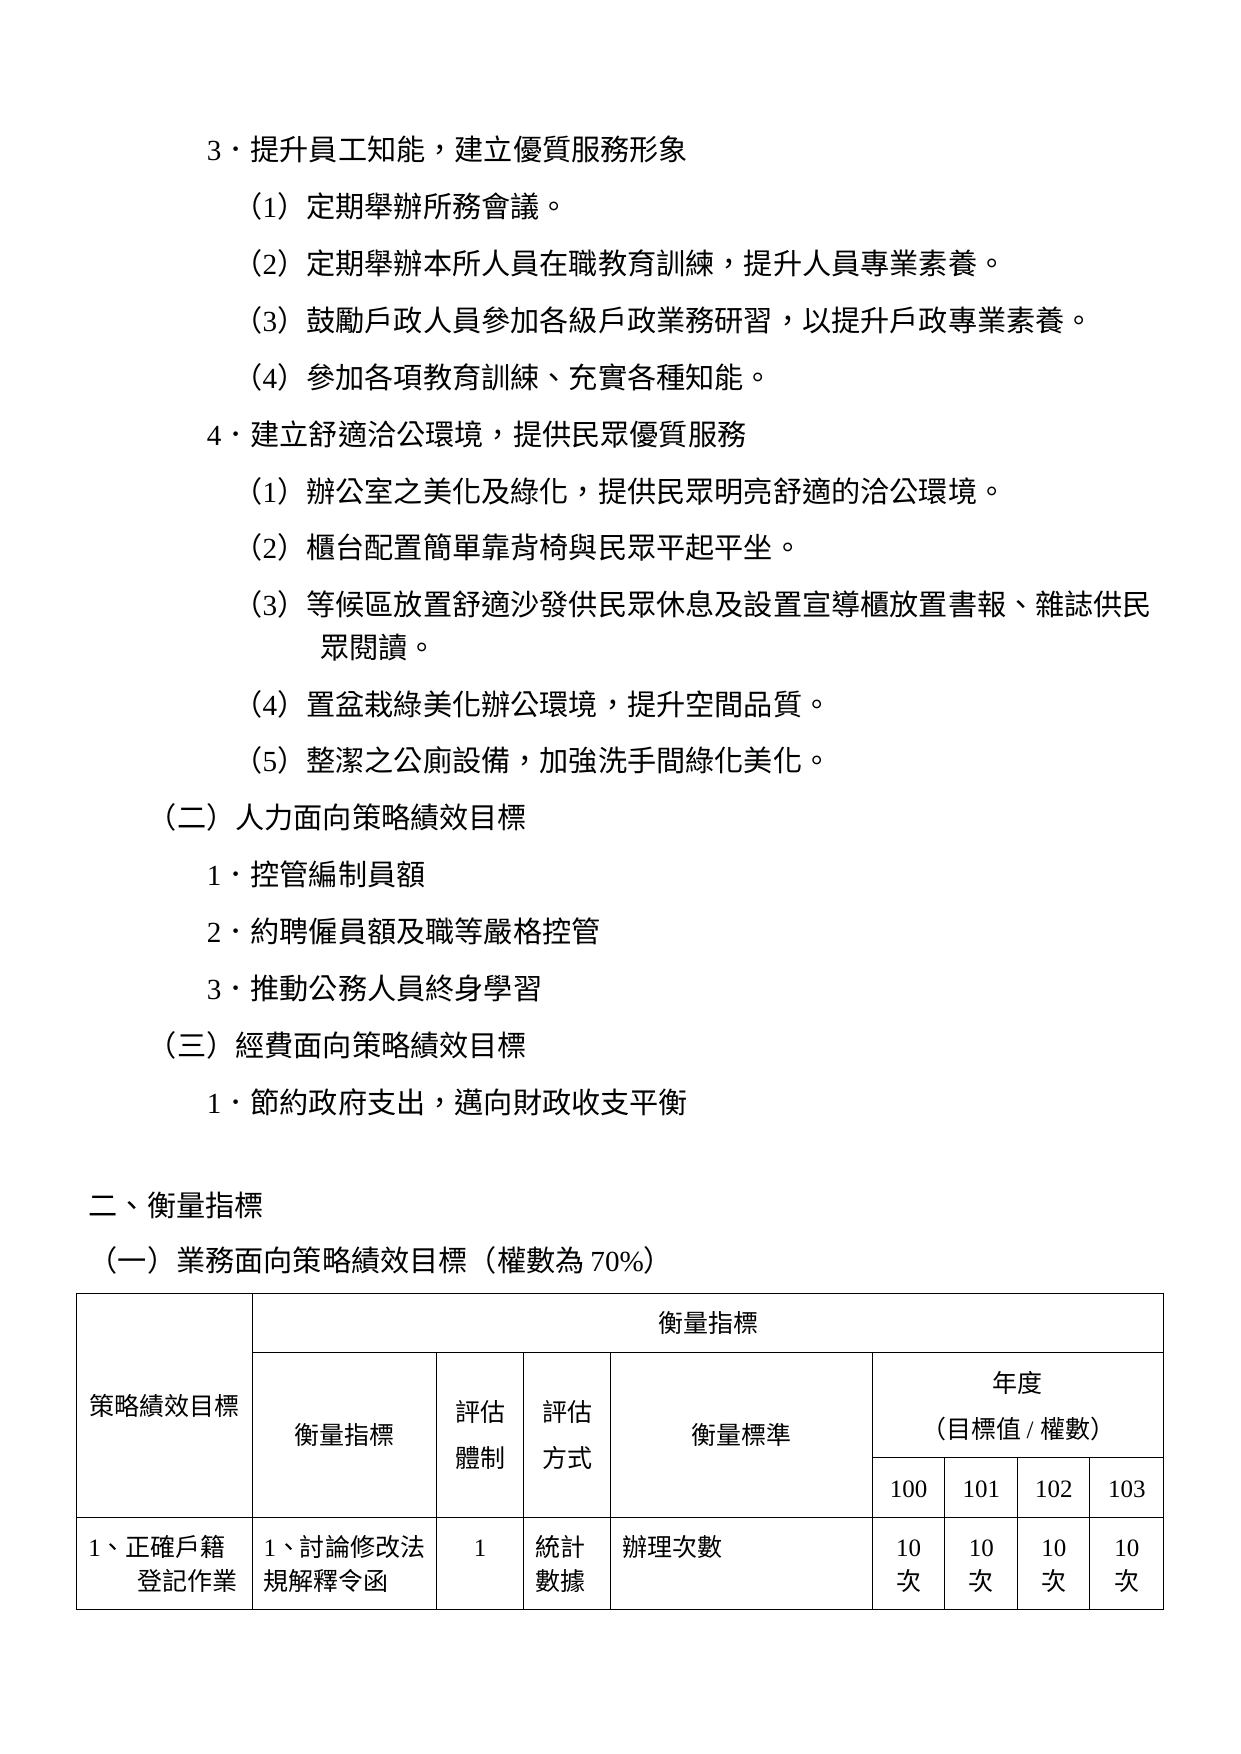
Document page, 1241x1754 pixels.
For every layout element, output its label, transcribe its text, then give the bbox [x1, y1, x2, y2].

text （三）經費面向策略績效目標 [148, 1022, 1152, 1065]
list 鼓勵戶政人員參加各級戶政業務研習，以提升戶政專業素養。 [233, 298, 1152, 340]
list 定期舉辦本所人員在職教育訓練，提升人員專業素養。 [233, 241, 1152, 283]
table_header 衡量指標 [253, 1294, 1163, 1352]
list 等候區放置舒適沙發供民眾休息及設置宣導櫃放置書報、雜誌供民眾閱讀。 [233, 582, 1152, 667]
table_cell 辦理次數 [611, 1518, 872, 1609]
table_cell 103 [1090, 1458, 1163, 1517]
text （一）業務面向策略績效目標（權數為70%） [88, 1238, 1152, 1280]
list 定期舉辦所務會議。 [233, 184, 1152, 226]
table_cell 評估 方式 [524, 1353, 610, 1517]
table_cell 1 [437, 1518, 523, 1609]
list 控管編制員額 [207, 852, 1152, 894]
list 整潔之公廁設備，加強洗手間綠化美化。 [233, 738, 1152, 780]
table_header 策略績效目標 [77, 1294, 252, 1517]
table_cell 統計數據 [524, 1518, 610, 1609]
table_cell 10次 [1018, 1518, 1089, 1609]
list 節約政府支出，邁向財政收支平衡 [207, 1079, 1152, 1122]
list 提升員工知能，建立優質服務形象 [207, 127, 1152, 169]
table_cell 100 [873, 1458, 944, 1517]
table_cell 10次 [873, 1518, 944, 1609]
list 約聘僱員額及職等嚴格控管 [207, 909, 1152, 951]
text 二、衡量指標 [88, 1183, 1152, 1225]
table_cell 10次 [1090, 1518, 1163, 1609]
list 推動公務人員終身學習 [207, 966, 1152, 1008]
table_cell 評估 體制 [437, 1353, 523, 1517]
list 建立舒適洽公環境，提供民眾優質服務 [207, 411, 1152, 454]
table_cell 年度 （目標值 / 權數） [873, 1353, 1163, 1457]
list 櫃台配置簡單靠背椅與民眾平起平坐。 [233, 525, 1152, 567]
table_cell 衡量標準 [611, 1353, 872, 1517]
text （二）人力面向策略績效目標 [148, 795, 1152, 837]
list 辦公室之美化及綠化，提供民眾明亮舒適的洽公環境。 [233, 468, 1152, 511]
table_cell 正確戶籍登記作業及強化專業能力 （20%） [77, 1518, 252, 1609]
table_cell 10次 [945, 1518, 1017, 1609]
table_cell 102 [1018, 1458, 1089, 1517]
table_cell 101 [945, 1458, 1017, 1517]
list 參加各項教育訓綀、充實各種知能。 [233, 354, 1152, 397]
list 置盆栽綠美化辦公環境，提升空間品質。 [233, 681, 1152, 723]
table_cell 衡量指標 [253, 1353, 436, 1517]
table_cell 1、討論修改法規解釋令函 [253, 1518, 436, 1609]
